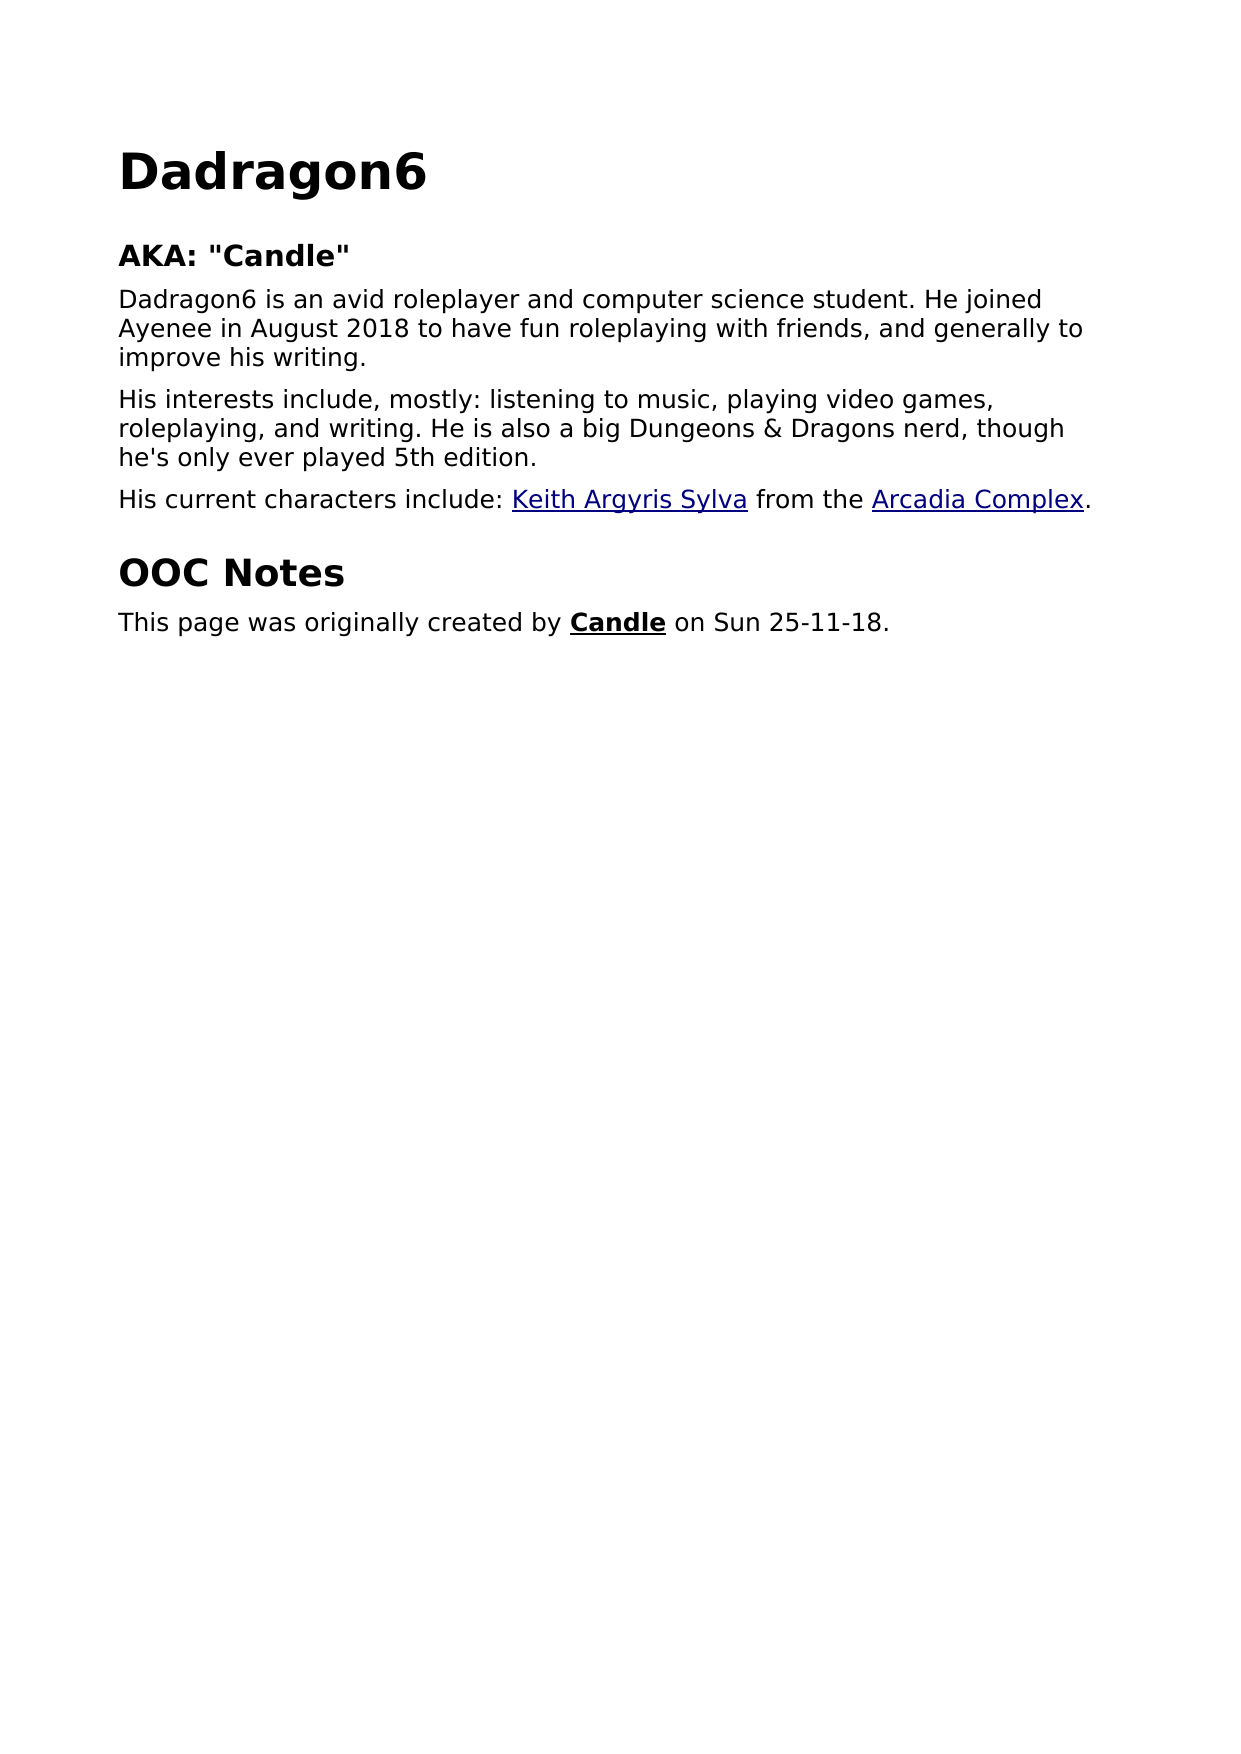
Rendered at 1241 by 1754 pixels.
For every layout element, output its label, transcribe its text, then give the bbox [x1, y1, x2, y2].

text His current characters include: Keith Argyris Sylva from the Arcadia Complex. [118, 485, 1122, 514]
text His interests include, mostly: listening to music, playing video games, roleplaying, and writing. He is also a big Dungeons & Dragons nerd, though he's only ever played 5th edition. [118, 385, 1122, 473]
subtitle OOC Notes [118, 552, 1122, 596]
subtitle Dadragon6 [118, 143, 1122, 201]
text Dadragon6 is an avid roleplayer and computer science student. He joined Ayenee in August 2018 to have fun roleplaying with friends, and generally to improve his writing. [118, 285, 1122, 373]
subtitle AKA: "Candle" [118, 239, 1122, 273]
text This page was originally created by Candle on Sun 25-11-18. [118, 608, 1122, 637]
